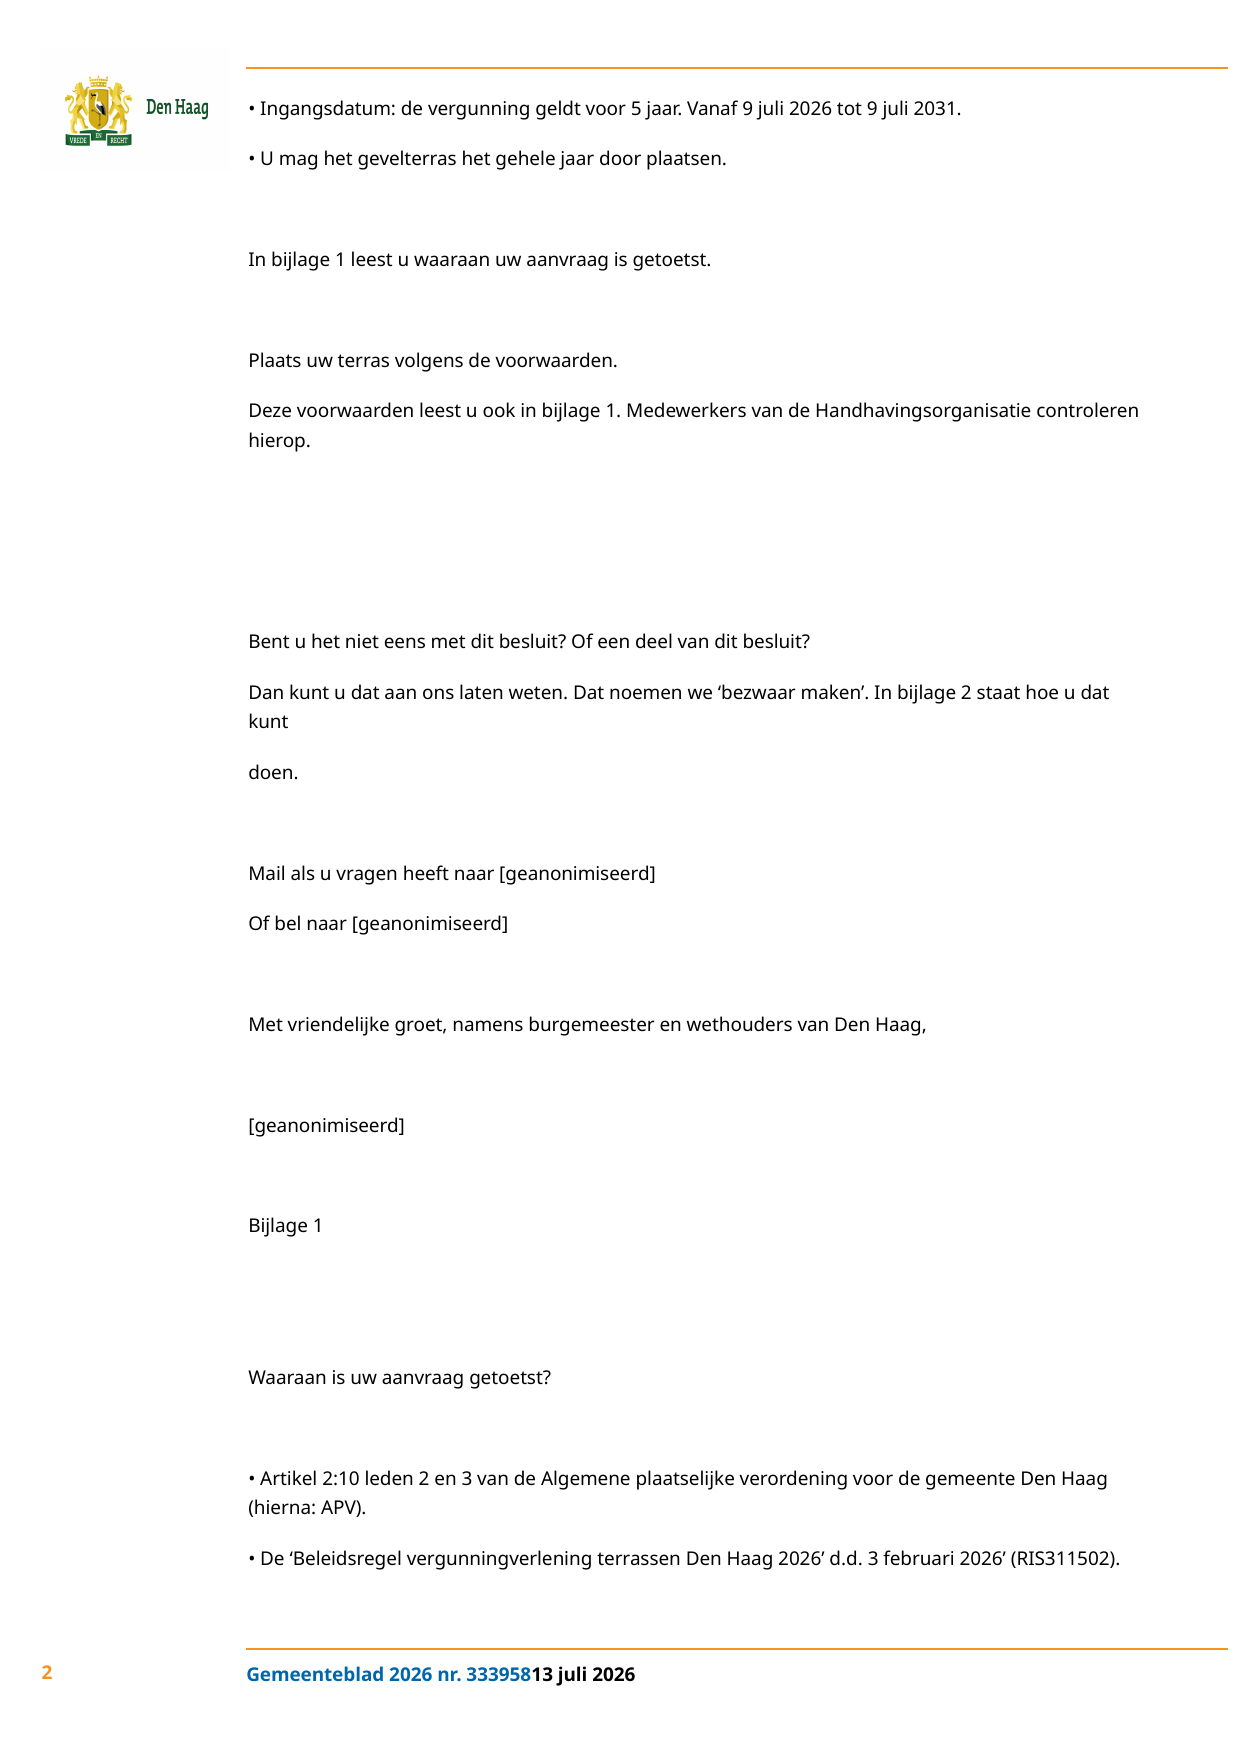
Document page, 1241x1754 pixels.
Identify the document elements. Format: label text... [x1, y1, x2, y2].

picture [41, 47, 231, 172]
text Bent u het niet eens met dit besluit? Of een deel van dit besluit? [248, 628, 1152, 654]
text Of bel naar [geanonimiseerd] [248, 910, 1152, 936]
text • Ingangsdatum: de vergunning geldt voor 5 jaar. Vanaf 9 juli 2026 tot 9 juli 2031. [248, 95, 1152, 121]
text Deze voorwaarden leest u ook in bijlage 1. Medewerkers van de Handhavingsorganisatie controleren hierop. [248, 397, 1152, 453]
text [geanonimiseerd] [248, 1112, 1152, 1138]
text Mail als u vragen heeft naar [geanonimiseerd] [248, 860, 1152, 886]
text Met vriendelijke groet, namens burgemeester en wethouders van Den Haag, [248, 1011, 1152, 1037]
text Dan kunt u dat aan ons laten weten. Dat noemen we ‘bezwaar maken’. In bijlage 2 staat hoe u dat kunt [248, 679, 1152, 734]
text • De ‘Beleidsregel vergunningverlening terrassen Den Haag 2026’ d.d. 3 februari 2026’ (RIS311502). [248, 1545, 1152, 1571]
text In bijlage 1 leest u waaraan uw aanvraag is getoetst. [248, 246, 1152, 272]
text doen. [248, 759, 1152, 785]
text Bijlage 1 [248, 1213, 1152, 1238]
text • Artikel 2:10 leden 2 en 3 van de Algemene plaatselijke verordening voor de gemeente Den Haag (hierna: APV). [248, 1465, 1152, 1520]
text Plaats uw terras volgens de voorwaarden. [248, 347, 1152, 373]
text • U mag het gevelterras het gehele jaar door plaatsen. [248, 145, 1152, 171]
text Waaraan is uw aanvraag getoetst? [248, 1364, 1152, 1390]
